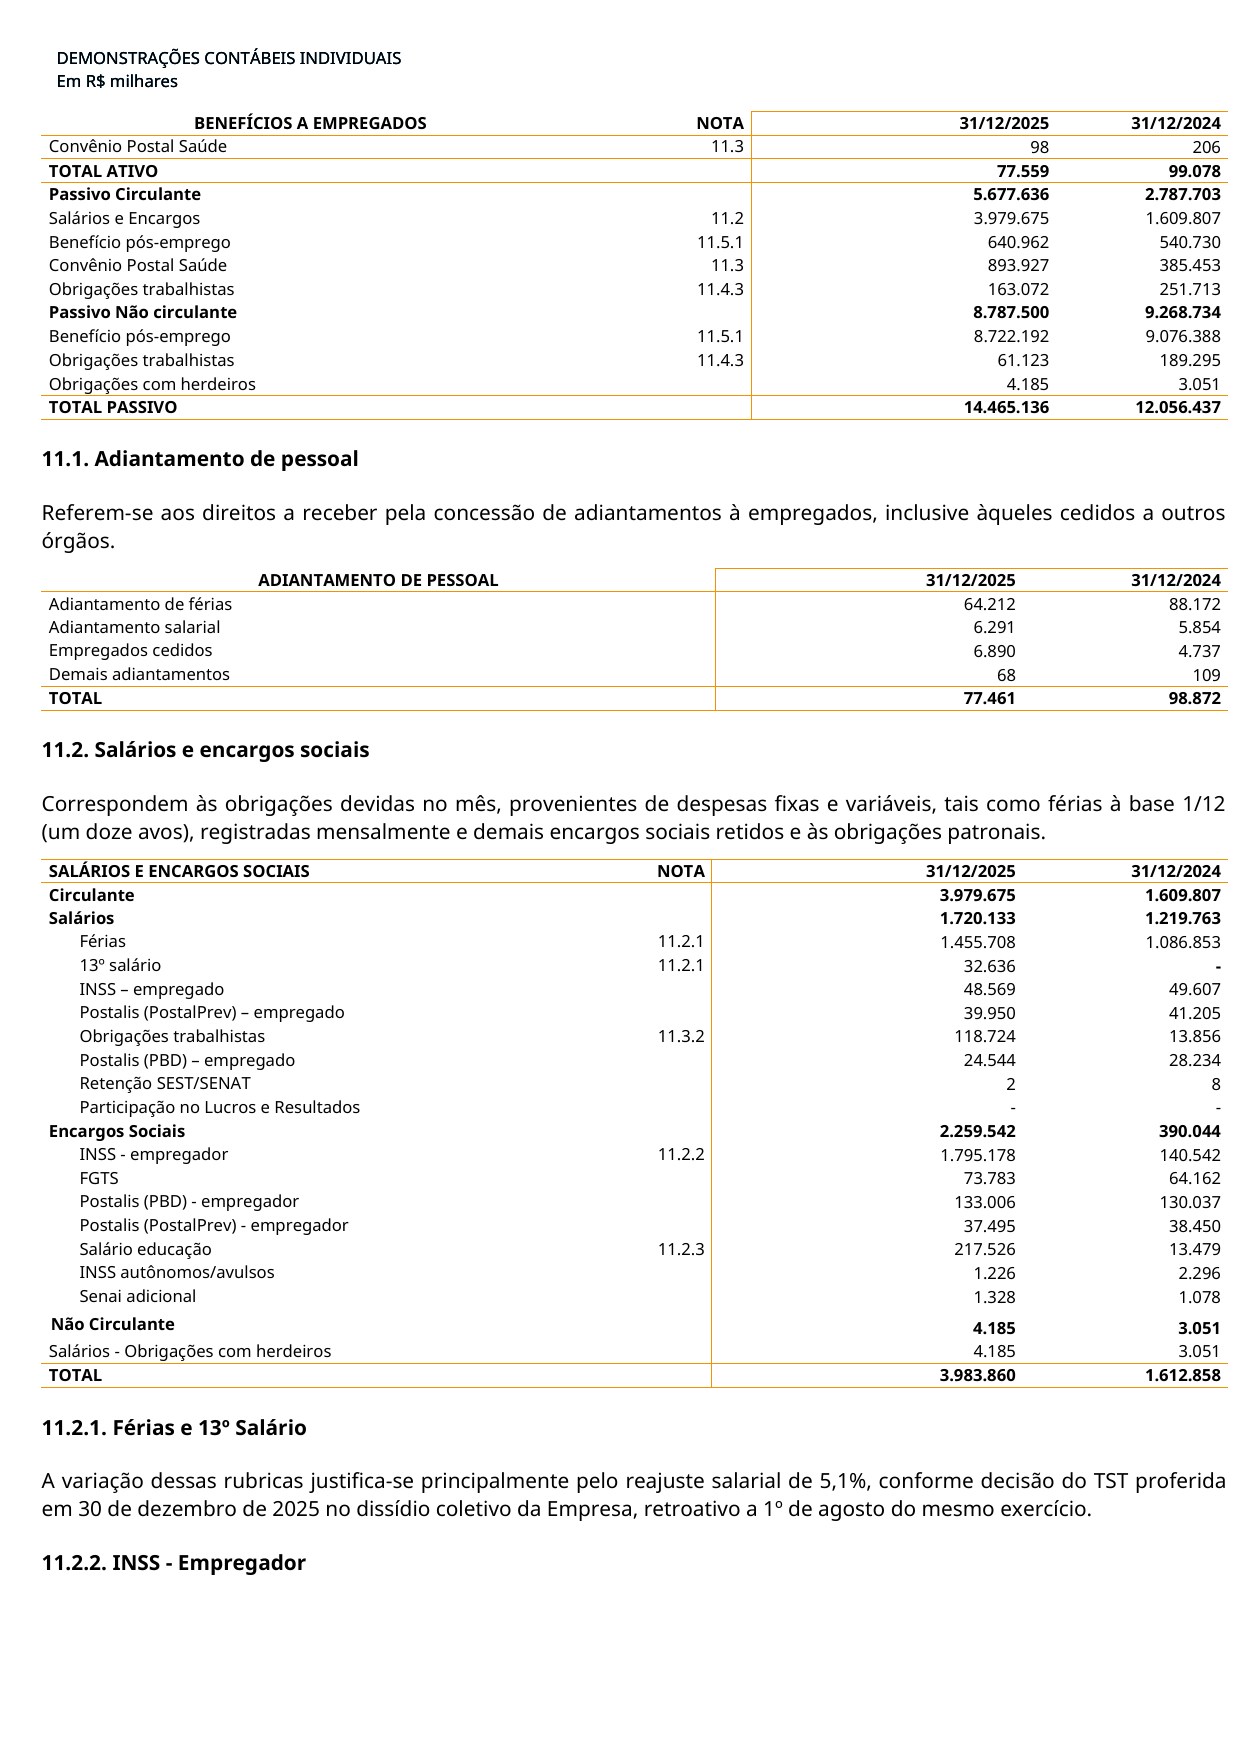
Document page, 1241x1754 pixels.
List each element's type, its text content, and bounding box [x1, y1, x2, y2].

table_cell 5.677.636 [752, 183, 1056, 206]
table_cell 893.927 [752, 253, 1056, 277]
table_cell [539, 1071, 711, 1095]
table_header ADIANTAMENTO DE PESSOAL [41, 568, 715, 591]
table_header NOTA [539, 860, 711, 882]
table_header 31/12/2025 [752, 112, 1056, 134]
table_cell 130.037 [1023, 1190, 1228, 1213]
table_cell [539, 977, 711, 1001]
table_cell 11.5.1 [579, 229, 751, 253]
table_cell Obrigações trabalhistas [41, 1024, 539, 1048]
table_cell 4.185 [752, 371, 1056, 395]
text Referem-se aos direitos a receber pela concessão de adiantamentos à empregados, inclusive àqueles cedidos a outros órgãos. [41, 498, 1228, 555]
table_cell 11.3.2 [539, 1024, 711, 1048]
table_cell 2.296 [1023, 1261, 1228, 1284]
table_cell 99.078 [1056, 159, 1228, 182]
table_cell 48.569 [712, 977, 1023, 1001]
table_cell 640.962 [752, 229, 1056, 253]
table_cell Salários - Obrigações com herdeiros [41, 1339, 539, 1363]
table_cell 11.3 [579, 136, 751, 158]
table_cell 189.295 [1056, 348, 1228, 371]
table_cell Não Circulante [41, 1308, 539, 1339]
table_cell Convênio Postal Saúde [41, 253, 579, 277]
table_cell 9.268.734 [1056, 300, 1228, 324]
table_cell [539, 1190, 711, 1213]
table_cell 2.259.542 [712, 1119, 1023, 1142]
table_cell 1.609.807 [1023, 883, 1228, 906]
table_cell 6.291 [716, 615, 1023, 638]
table_cell 3.979.675 [712, 883, 1023, 906]
table_cell 41.205 [1023, 1001, 1228, 1024]
table_cell 11.3 [579, 253, 751, 277]
table_header 31/12/2025 [716, 569, 1023, 591]
table_cell 28.234 [1023, 1048, 1228, 1071]
table_cell [539, 1048, 711, 1071]
table_cell 13.479 [1023, 1237, 1228, 1261]
table_cell 3.051 [1023, 1339, 1228, 1363]
table_cell 1.609.807 [1056, 206, 1228, 229]
table_cell 4.737 [1023, 639, 1228, 662]
table_cell 4.185 [712, 1339, 1023, 1363]
table_cell 1.455.708 [712, 930, 1023, 953]
table_cell 390.044 [1023, 1119, 1228, 1142]
subtitle Salários e encargos sociais [41, 736, 1228, 764]
table_cell 3.051 [1056, 371, 1228, 395]
table_cell 32.636 [712, 953, 1023, 977]
table_cell INSS autônomos/avulsos [41, 1261, 539, 1284]
table_cell [539, 1166, 711, 1190]
table_cell [539, 1261, 711, 1284]
table_cell [539, 1308, 711, 1339]
table_cell Benefício pós-emprego [41, 229, 579, 253]
table_cell FGTS [41, 1166, 539, 1190]
table_cell 11.2.2 [539, 1143, 711, 1166]
table_cell 1.226 [712, 1261, 1023, 1284]
table_cell 1.795.178 [712, 1143, 1023, 1166]
table_cell Adiantamento salarial [41, 615, 715, 638]
table_cell Salário educação [41, 1237, 539, 1261]
table_cell 11.2 [579, 206, 751, 229]
table_cell [539, 883, 711, 906]
table_cell 77.559 [752, 159, 1056, 182]
table_cell 3.051 [1023, 1308, 1228, 1339]
table_cell 118.724 [712, 1024, 1023, 1048]
table_cell Passivo Não circulante [41, 300, 579, 324]
table_header 31/12/2024 [1023, 860, 1228, 882]
table_cell TOTAL ATIVO [41, 159, 579, 182]
table_cell TOTAL [41, 687, 715, 709]
table_cell INSS - empregador [41, 1143, 539, 1166]
table_cell Encargos Sociais [41, 1119, 539, 1142]
table_cell 2.787.703 [1056, 183, 1228, 206]
table_cell [539, 906, 711, 929]
subtitle Adiantamento de pessoal [41, 444, 1228, 473]
table_cell 12.056.437 [1056, 396, 1228, 418]
table_cell - [712, 1095, 1023, 1119]
table_cell [539, 1213, 711, 1237]
table_cell 385.453 [1056, 253, 1228, 277]
table_cell Empregados cedidos [41, 639, 715, 662]
table_cell [539, 1364, 711, 1387]
table_header 31/12/2024 [1023, 569, 1228, 591]
table_cell 61.123 [752, 348, 1056, 371]
table_cell 109 [1023, 662, 1228, 686]
table_cell 73.783 [712, 1166, 1023, 1190]
table_cell 6.890 [716, 639, 1023, 662]
table_cell 11.2.3 [539, 1237, 711, 1261]
table_cell Demais adiantamentos [41, 662, 715, 686]
table_cell 39.950 [712, 1001, 1023, 1024]
table_cell 133.006 [712, 1190, 1023, 1213]
table_cell 11.2.1 [539, 930, 711, 953]
subtitle Férias e 13º Salário [41, 1413, 1228, 1441]
table_cell 140.542 [1023, 1143, 1228, 1166]
table_cell 8.722.192 [752, 324, 1056, 347]
table_cell [579, 159, 751, 182]
table_cell Passivo Circulante [41, 183, 579, 206]
table_cell 98 [752, 136, 1056, 158]
table_cell 24.544 [712, 1048, 1023, 1071]
table_cell 1.328 [712, 1284, 1023, 1308]
table_cell TOTAL [41, 1364, 539, 1387]
table_cell Participação no Lucros e Resultados [41, 1095, 539, 1119]
table_cell Salários [41, 906, 539, 929]
table_cell 2 [712, 1071, 1023, 1095]
table_header SALÁRIOS E ENCARGOS SOCIAIS [41, 860, 539, 882]
table_cell Postalis (PostalPrev) – empregado [41, 1001, 539, 1024]
table_cell 3.983.860 [712, 1364, 1023, 1387]
table_cell [579, 183, 751, 206]
table_cell - [1023, 953, 1228, 977]
table_cell 38.450 [1023, 1213, 1228, 1237]
table_cell Retenção SEST/SENAT [41, 1071, 539, 1095]
table_cell 206 [1056, 136, 1228, 158]
table_cell 77.461 [716, 687, 1023, 709]
table_header NOTA [579, 111, 751, 134]
table_cell Convênio Postal Saúde [41, 136, 579, 158]
table_cell 8 [1023, 1071, 1228, 1095]
table_cell Salários e Encargos [41, 206, 579, 229]
table_cell Obrigações trabalhistas [41, 277, 579, 300]
text Correspondem às obrigações devidas no mês, provenientes de despesas fixas e variáveis, tais como férias à base 1/12 (um doze avos), registradas mensalmente e demais encargos sociais retidos e às obrigações patronais. [41, 789, 1228, 846]
table_cell 3.979.675 [752, 206, 1056, 229]
table_cell 163.072 [752, 277, 1056, 300]
table_cell 49.607 [1023, 977, 1228, 1001]
table_cell [539, 1339, 711, 1363]
table_cell [539, 1095, 711, 1119]
table_cell Postalis (PBD) - empregador [41, 1190, 539, 1213]
table_cell [539, 1001, 711, 1024]
table_cell 4.185 [712, 1308, 1023, 1339]
table_cell [539, 1119, 711, 1142]
table_header 31/12/2024 [1056, 112, 1228, 134]
table_cell 11.2.1 [539, 953, 711, 977]
table_cell Obrigações com herdeiros [41, 371, 579, 395]
table_cell 98.872 [1023, 687, 1228, 709]
table_cell Benefício pós-emprego [41, 324, 579, 347]
table_cell 1.219.763 [1023, 906, 1228, 929]
table_cell 251.713 [1056, 277, 1228, 300]
table_cell 540.730 [1056, 229, 1228, 253]
table_cell 64.162 [1023, 1166, 1228, 1190]
table_cell [579, 396, 751, 418]
table_cell Senai adicional [41, 1284, 539, 1308]
table_cell [579, 371, 751, 395]
table_cell Circulante [41, 883, 539, 906]
table_cell 13º salário [41, 953, 539, 977]
table_cell 1.612.858 [1023, 1364, 1228, 1387]
table_cell 37.495 [712, 1213, 1023, 1237]
table_cell 8.787.500 [752, 300, 1056, 324]
table_cell Férias [41, 930, 539, 953]
table_cell 11.4.3 [579, 348, 751, 371]
table_cell TOTAL PASSIVO [41, 396, 579, 418]
table_cell Postalis (PBD) – empregado [41, 1048, 539, 1071]
table_cell 64.212 [716, 592, 1023, 615]
table_header 31/12/2025 [712, 860, 1023, 882]
table_cell Postalis (PostalPrev) - empregador [41, 1213, 539, 1237]
table_cell [579, 300, 751, 324]
text A variação dessas rubricas justifica-se principalmente pelo reajuste salarial de 5,1%, conforme decisão do TST proferida em 30 de dezembro de 2025 no dissídio coletivo da Empresa, retroativo a 1º de agosto do mesmo exercício. [41, 1466, 1228, 1523]
table_cell INSS – empregado [41, 977, 539, 1001]
table_cell - [1023, 1095, 1228, 1119]
table_cell 13.856 [1023, 1024, 1228, 1048]
table_cell Adiantamento de férias [41, 592, 715, 615]
subtitle INSS - Empregador [41, 1548, 1228, 1576]
table_cell 11.4.3 [579, 277, 751, 300]
table_cell 5.854 [1023, 615, 1228, 638]
table_cell 88.172 [1023, 592, 1228, 615]
table_cell 9.076.388 [1056, 324, 1228, 347]
table_cell [539, 1284, 711, 1308]
table_cell 68 [716, 662, 1023, 686]
table_cell 14.465.136 [752, 396, 1056, 418]
table_cell 1.720.133 [712, 906, 1023, 929]
table_cell 11.5.1 [579, 324, 751, 347]
table_cell 217.526 [712, 1237, 1023, 1261]
table_header BENEFÍCIOS A EMPREGADOS [41, 111, 579, 134]
table_cell 1.078 [1023, 1284, 1228, 1308]
table_cell Obrigações trabalhistas [41, 348, 579, 371]
table_cell 1.086.853 [1023, 930, 1228, 953]
